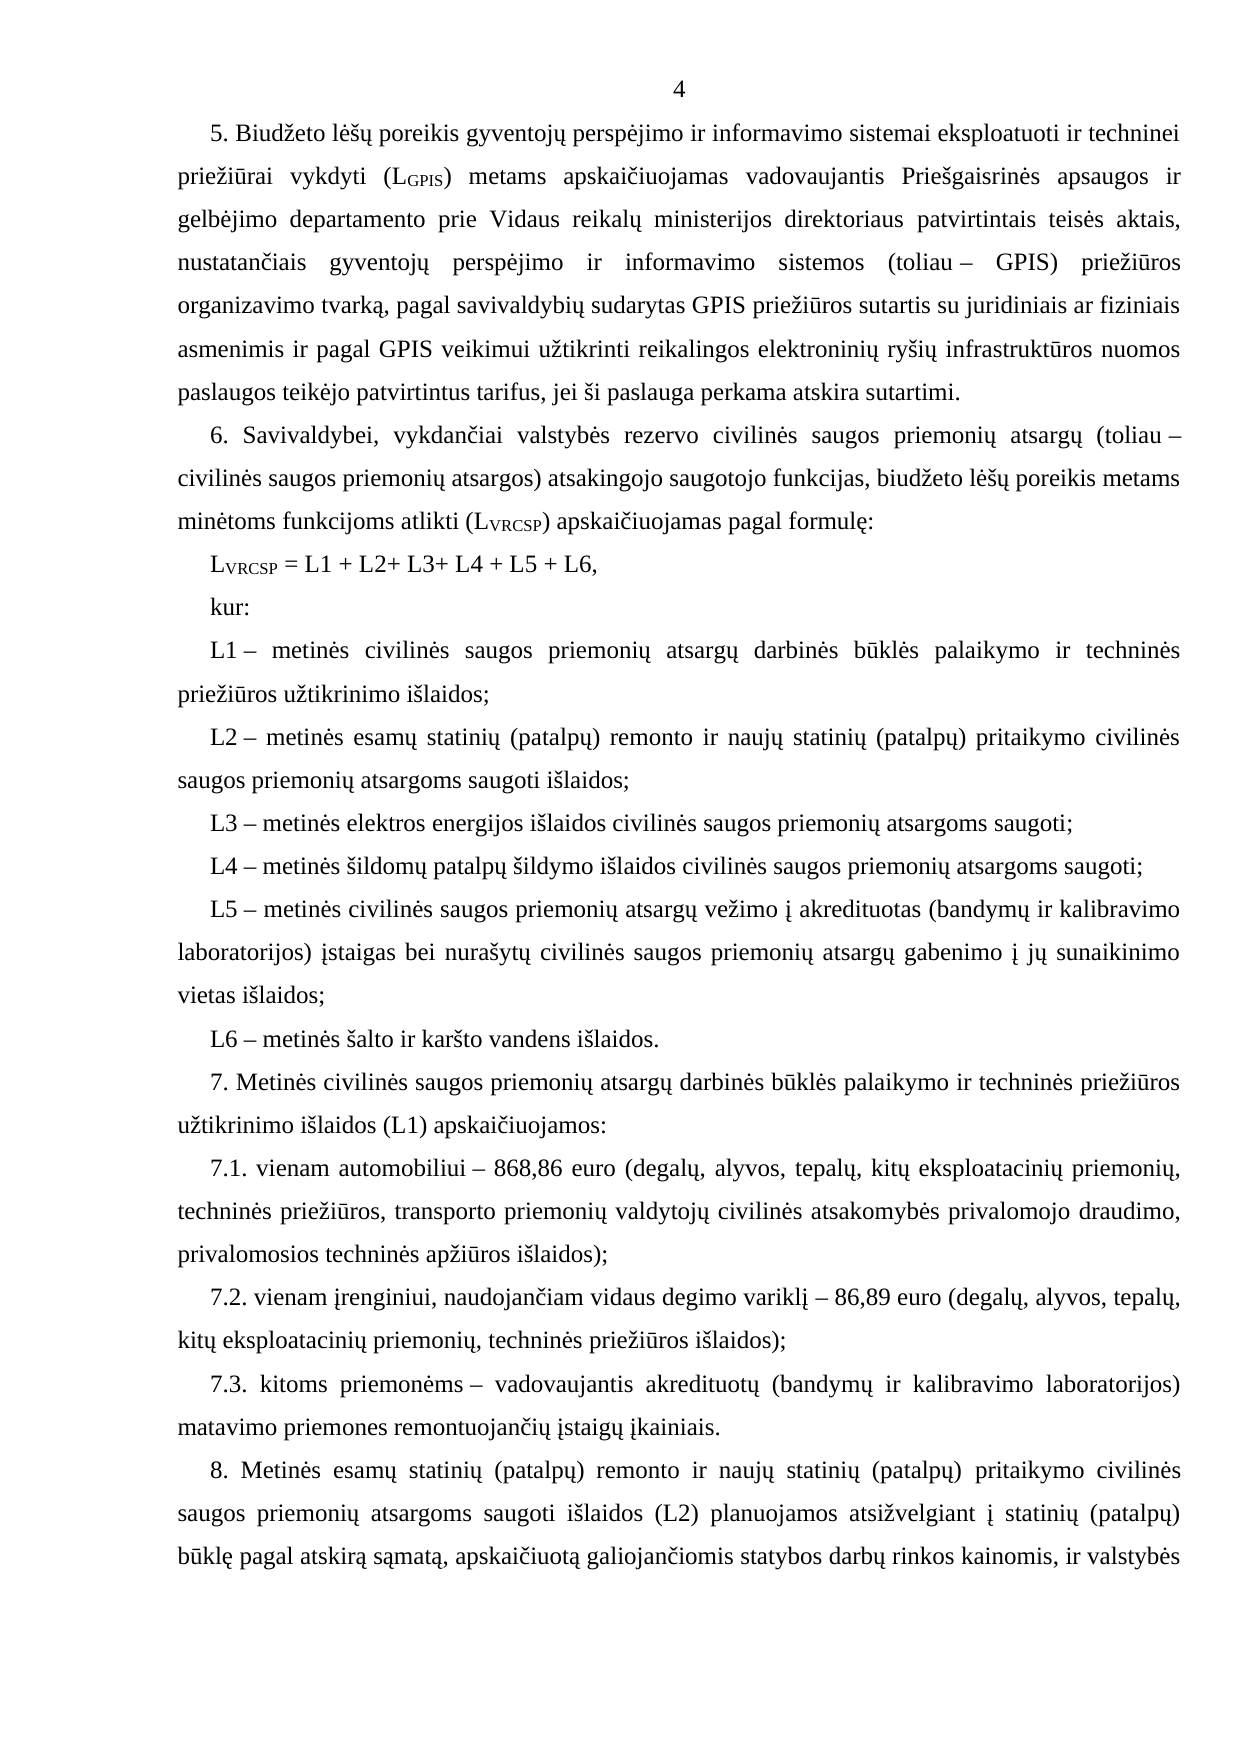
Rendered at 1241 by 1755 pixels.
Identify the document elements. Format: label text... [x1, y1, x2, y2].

text LVRCSP = L1 + L2+ L3+ L4 + L5 + L6, [210, 549, 1181, 578]
text 5. Biudžeto lėšų poreikis gyventojų perspėjimo ir informavimo sistemai eksploatuoti ir techninei priežiūrai vykdyti (LGPIS) metams apskaičiuojamas vadovaujantis Priešgaisrinės apsaugos ir gelbėjimo departamento prie Vidaus reikalų ministerijos direktoriaus patvirtintais teisės aktais, nustatančiais gyventojų perspėjimo ir informavimo sistemos (toliau – GPIS) priežiūros organizavimo tvarką, pagal savivaldybių sudarytas GPIS priežiūros sutartis su juridiniais ar fiziniais asmenimis ir pagal GPIS veikimui užtikrinti reikalingos elektroninių ryšių infrastruktūros nuomos paslaugos teikėjo patvirtintus tarifus, jei ši paslauga perkama atskira sutartimi. [177, 118, 1181, 406]
text L3 – metinės elektros energijos išlaidos civilinės saugos priemonių atsargoms saugoti; [177, 808, 1181, 837]
text L4 – metinės šildomų patalpų šildymo išlaidos civilinės saugos priemonių atsargoms saugoti; [177, 851, 1181, 880]
text 8. Metinės esamų statinių (patalpų) remonto ir naujų statinių (patalpų) pritaikymo civilinės saugos priemonių atsargoms saugoti išlaidos (L2) planuojamos atsižvelgiant į statinių (patalpų) būklę pagal atskirą sąmatą, apskaičiuotą galiojančiomis statybos darbų rinkos kainomis, ir valstybės [177, 1455, 1181, 1570]
text 7.1. vienam automobiliui – 868,86 euro (degalų, alyvos, tepalų, kitų eksploatacinių priemonių, techninės priežiūros, transporto priemonių valdytojų civilinės atsakomybės privalomojo draudimo, privalomosios techninės apžiūros išlaidos); [177, 1153, 1181, 1268]
text L1 – metinės civilinės saugos priemonių atsargų darbinės būklės palaikymo ir techninės priežiūros užtikrinimo išlaidos; [177, 636, 1181, 707]
text 7.2. vienam įrenginiui, naudojančiam vidaus degimo variklį – 86,89 euro (degalų, alyvos, tepalų, kitų eksploatacinių priemonių, techninės priežiūros išlaidos); [177, 1282, 1181, 1354]
text L5 – metinės civilinės saugos priemonių atsargų vežimo į akredituotas (bandymų ir kalibravimo laboratorijos) įstaigas bei nurašytų civilinės saugos priemonių atsargų gabenimo į jų sunaikinimo vietas išlaidos; [177, 894, 1181, 1009]
text L6 – metinės šalto ir karšto vandens išlaidos. [177, 1024, 1181, 1052]
text kur: [210, 592, 1181, 621]
text 7.3. kitoms priemonėms – vadovaujantis akredituotų (bandymų ir kalibravimo laboratorijos) matavimo priemones remontuojančių įstaigų įkainiais. [177, 1369, 1181, 1441]
text L2 – metinės esamų statinių (patalpų) remonto ir naujų statinių (patalpų) pritaikymo civilinės saugos priemonių atsargoms saugoti išlaidos; [177, 722, 1181, 794]
text 7. Metinės civilinės saugos priemonių atsargų darbinės būklės palaikymo ir techninės priežiūros užtikrinimo išlaidos (L1) apskaičiuojamos: [177, 1067, 1181, 1139]
text 6. Savivaldybei, vykdančiai valstybės rezervo civilinės saugos priemonių atsargų (toliau – civilinės saugos priemonių atsargos) atsakingojo saugotojo funkcijas, biudžeto lėšų poreikis metams minėtoms funkcijoms atlikti (LVRCSP) apskaičiuojamas pagal formulę: [177, 420, 1181, 535]
